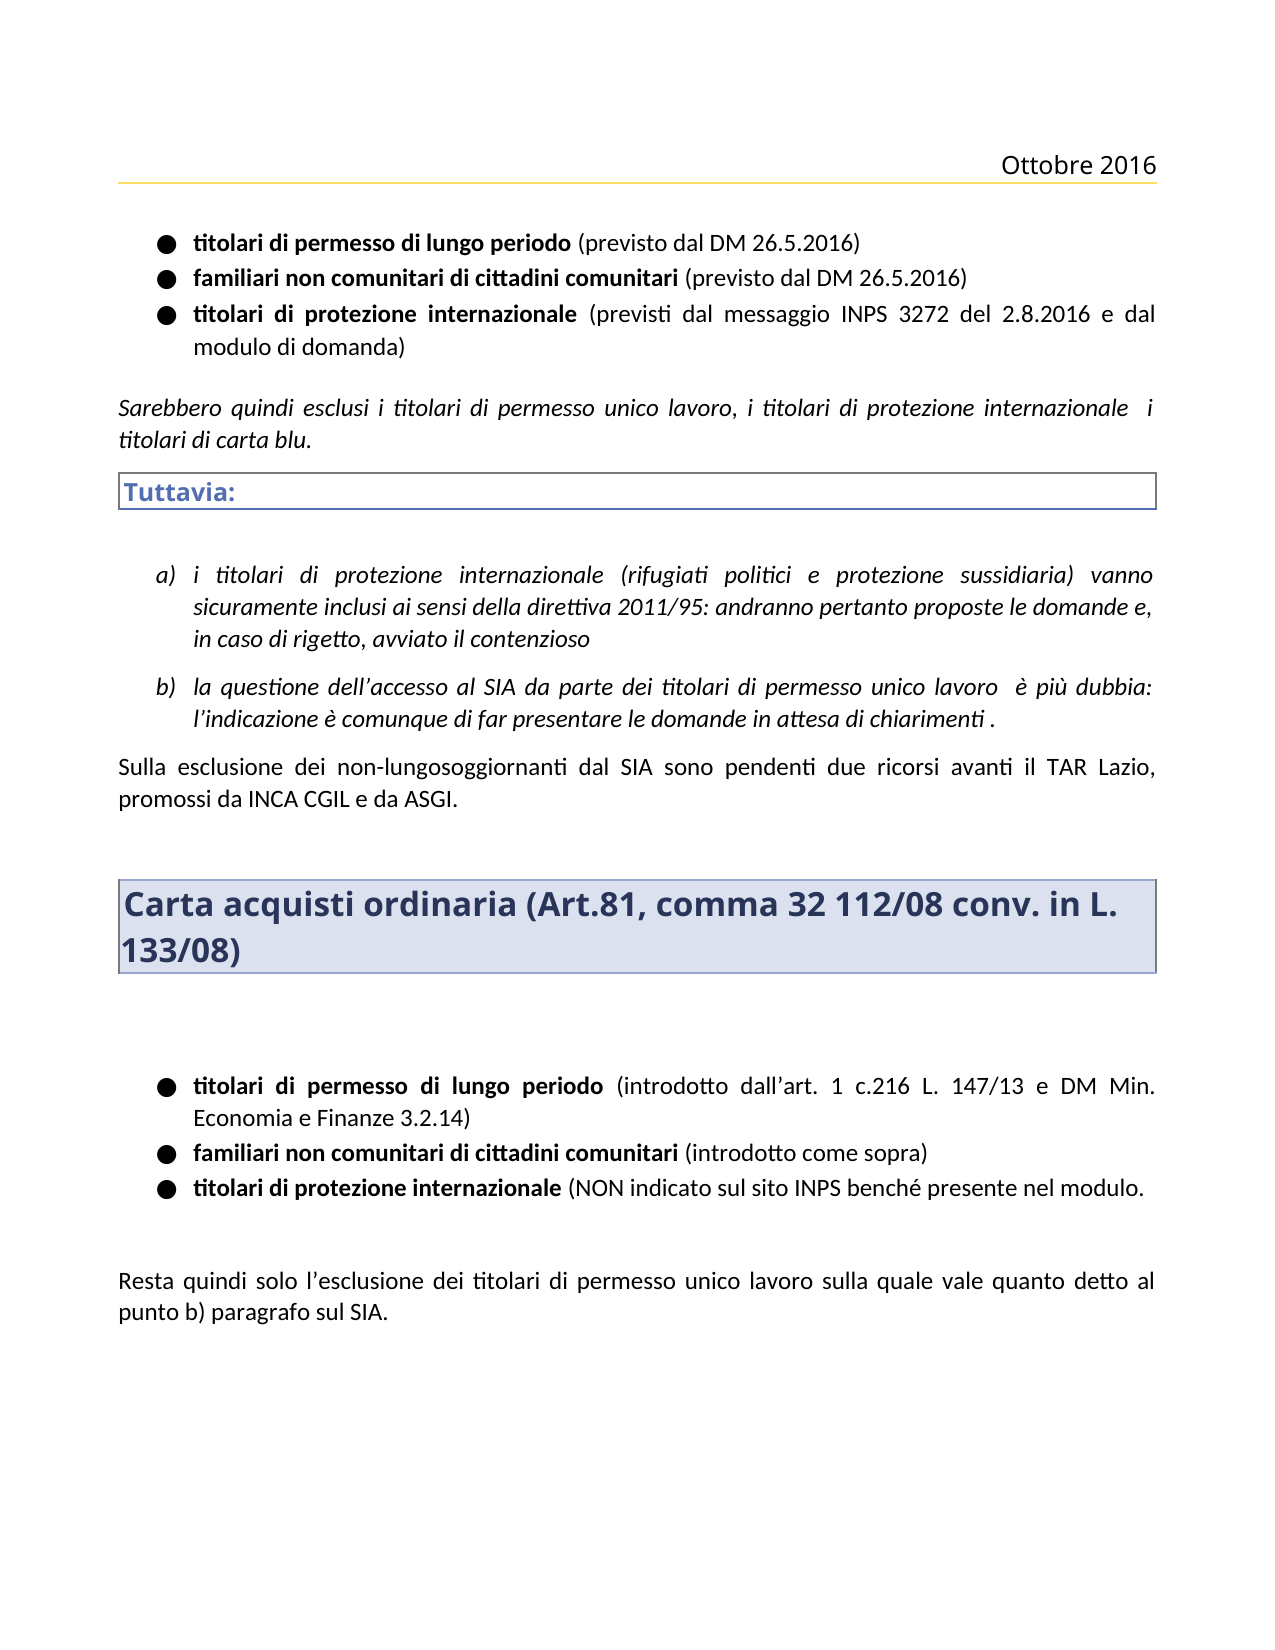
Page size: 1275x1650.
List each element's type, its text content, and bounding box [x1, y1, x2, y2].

subtitle Tuttavia: [120, 474, 1155, 508]
text Sarebbero quindi esclusi i titolari di permesso unico lavoro, i titolari di protezione internazionale i titolari di carta blu. [118, 392, 1157, 454]
subtitle Carta acquisti ordinaria (Art.81, comma 32 112/08 conv. in L. 133/08) [120, 881, 1155, 972]
list i titolari di protezione internazionale (rifugiati politici e protezione sussidiaria) vanno sicuramente inclusi ai sensi della direttiva 2011/95: andranno pertanto proposte le domande e, in caso di rigetto, avviato il contenzioso [156, 559, 1157, 653]
list titolari di protezione internazionale (previsti dal messaggio INPS 3272 del 2.8.2016 e dal modulo di domanda) [156, 296, 1157, 361]
list la questione dell’accesso al SIA da parte dei titolari di permesso unico lavoro è più dubbia: l’indicazione è comunque di far presentare le domande in attesa di chiarimenti . [156, 671, 1157, 733]
list titolari di protezione internazionale (NON indicato sul sito INPS benché presente nel modulo. [156, 1170, 1157, 1204]
list titolari di permesso di lungo periodo (introdotto dall’art. 1 c.216 L. 147/13 e DM Min. Economia e Finanze 3.2.14) [156, 1067, 1157, 1133]
text Resta quindi solo l’esclusione dei titolari di permesso unico lavoro sulla quale vale quanto detto al punto b) paragrafo sul SIA. [118, 1265, 1157, 1327]
list familiari non comunitari di cittadini comunitari (introdotto come sopra) [156, 1134, 1157, 1168]
list titolari di permesso di lungo periodo (previsto dal DM 26.5.2016) [156, 225, 1157, 259]
text Sulla esclusione dei non-lungosoggiornanti dal SIA sono pendenti due ricorsi avanti il TAR Lazio, promossi da INCA CGIL e da ASGI. [118, 751, 1157, 813]
list familiari non comunitari di cittadini comunitari (previsto dal DM 26.5.2016) [156, 260, 1157, 294]
